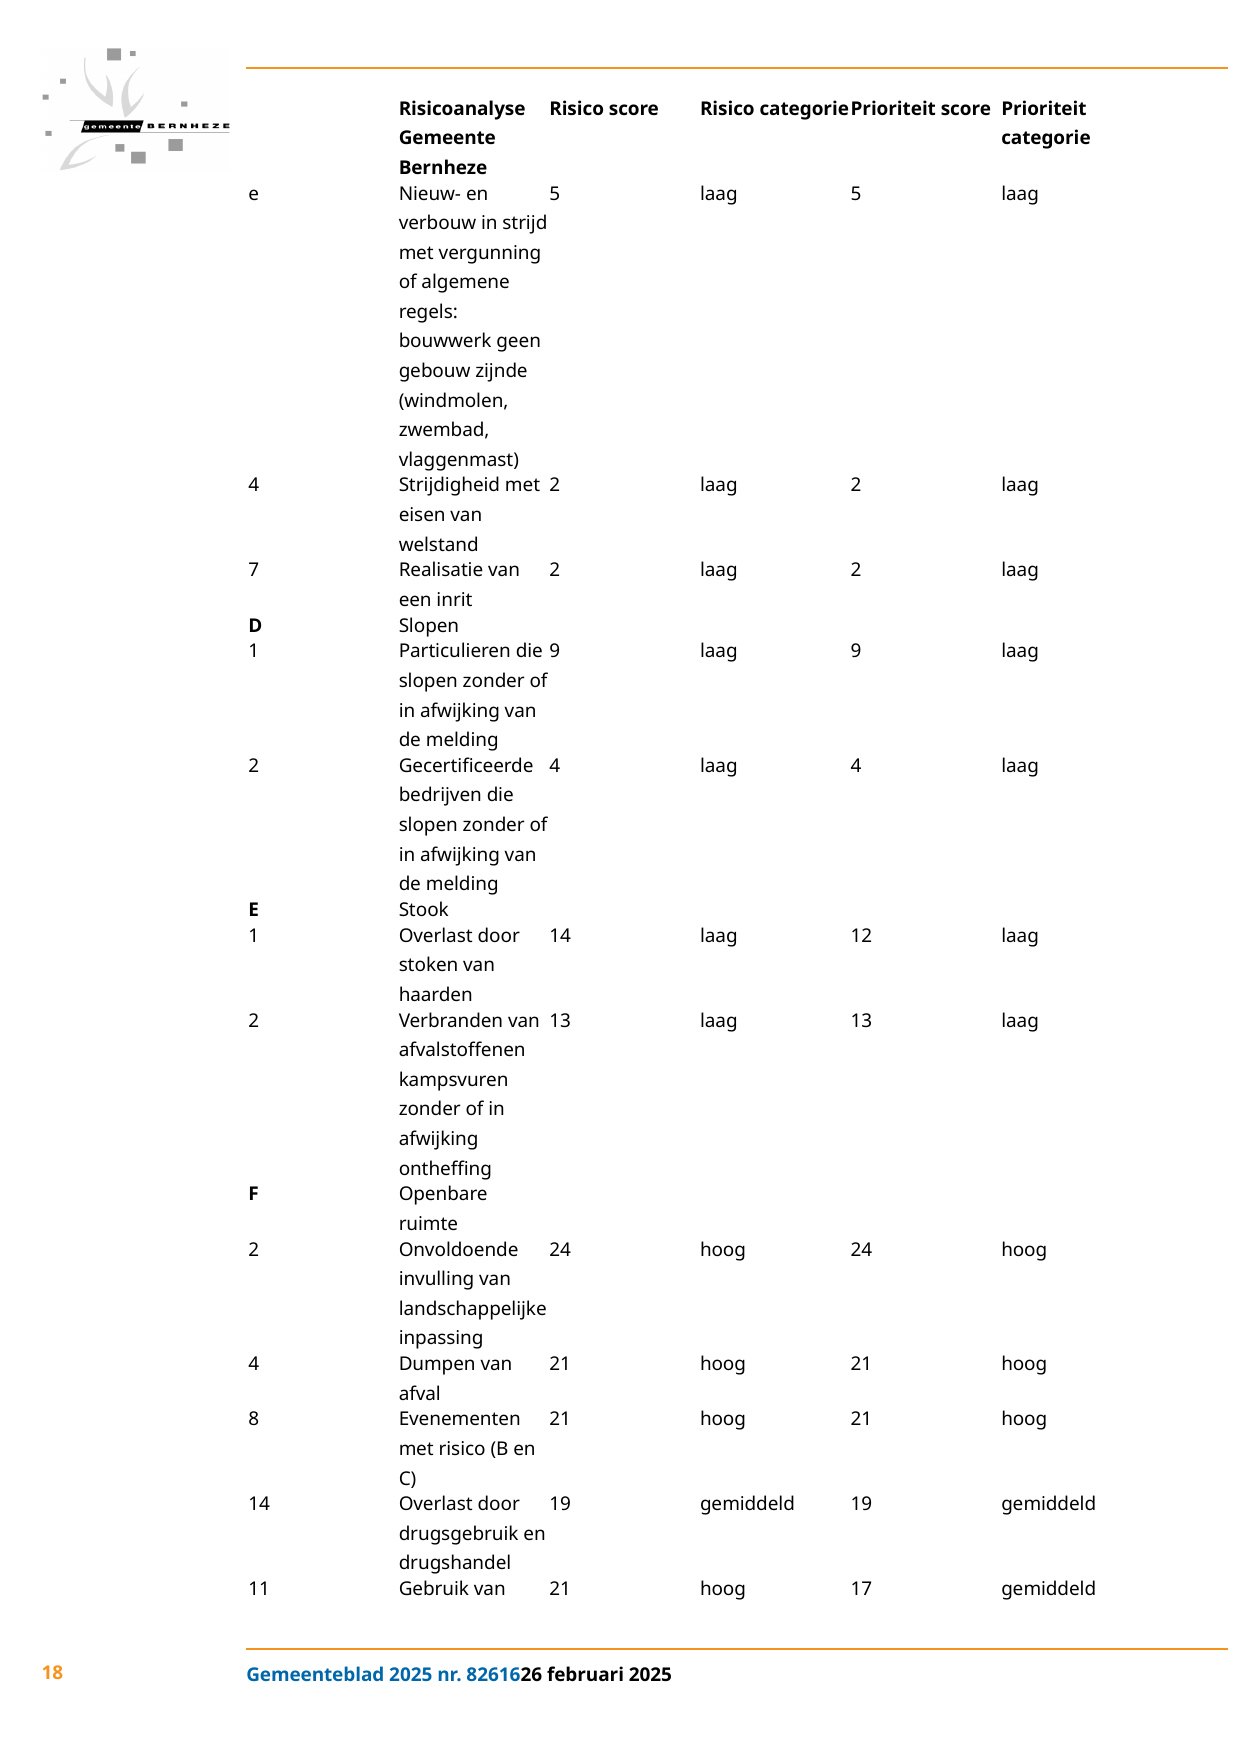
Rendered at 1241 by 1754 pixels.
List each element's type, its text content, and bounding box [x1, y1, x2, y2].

table_cell hoog [700, 1575, 850, 1601]
table_cell laag [700, 638, 850, 752]
table_cell 21 [850, 1350, 1001, 1406]
table_cell 24 [850, 1236, 1001, 1350]
table_cell Stook [399, 896, 549, 922]
table_cell 21 [549, 1575, 700, 1601]
table_cell laag [1001, 180, 1152, 472]
table_cell D [248, 612, 398, 638]
table_cell hoog [1001, 1406, 1152, 1490]
table_cell Verbranden van afvalstoffenen kampsvuren zonder of in afwijking ontheffing [399, 1007, 549, 1180]
table_cell 24 [549, 1236, 700, 1350]
table_cell 13 [850, 1007, 1001, 1180]
table_cell laag [700, 472, 850, 557]
table_cell 2 [248, 752, 398, 896]
table_cell 9 [549, 638, 700, 752]
table_cell Particulieren die slopen zonder of in afwijking van de melding [399, 638, 549, 752]
table_header Risicoanalyse Gemeente Bernheze [399, 95, 549, 180]
table_cell 5 [850, 180, 1001, 472]
table_cell laag [700, 180, 850, 472]
table_cell hoog [700, 1236, 850, 1350]
table_cell hoog [1001, 1350, 1152, 1406]
table_cell Strijdigheid met eisen van welstand [399, 472, 549, 557]
table_cell 4 [549, 752, 700, 896]
table_cell 1 [248, 922, 398, 1007]
table_cell laag [1001, 1007, 1152, 1180]
table_cell 5 [549, 180, 700, 472]
table_cell hoog [700, 1406, 850, 1490]
table_cell laag [1001, 922, 1152, 1007]
table_cell Onvoldoende invulling van landschappelijke inpassing [399, 1236, 549, 1350]
table_cell 19 [549, 1490, 700, 1575]
table_cell hoog [700, 1350, 850, 1406]
table_cell Evenementen met risico (B en C) [399, 1406, 549, 1490]
table_cell 4 [850, 752, 1001, 896]
table_cell 12 [850, 922, 1001, 1007]
table_cell 4 [248, 1350, 398, 1406]
table_cell 2 [549, 472, 700, 557]
table_cell 4 [248, 472, 398, 557]
table_cell [549, 1180, 1152, 1236]
table_cell laag [1001, 638, 1152, 752]
table_header Risico score [549, 95, 700, 180]
table_cell laag [1001, 557, 1152, 612]
table_cell e [248, 180, 398, 472]
table_cell 2 [248, 1236, 398, 1350]
table_header [248, 95, 398, 180]
table_cell laag [1001, 752, 1152, 896]
table_cell Nieuw- en verbouw in strijd met vergunning of algemene regels: bouwwerk geen gebouw zijnde (windmolen, zwembad, vlaggenmast) [399, 180, 549, 472]
table_cell gemiddeld [700, 1490, 850, 1575]
picture [41, 47, 231, 172]
table_cell 2 [850, 472, 1001, 557]
table_cell 9 [850, 638, 1001, 752]
table_cell 13 [549, 1007, 700, 1180]
table_header Prioriteit categorie [1001, 95, 1152, 180]
table_cell Overlast door stoken van haarden [399, 922, 549, 1007]
table_cell Realisatie van een inrit [399, 557, 549, 612]
table_cell 1 [248, 638, 398, 752]
table_cell hoog [1001, 1236, 1152, 1350]
table_cell E [248, 896, 398, 922]
table_header Risico categorie [700, 95, 850, 180]
table_cell 14 [248, 1490, 398, 1575]
table_cell F [248, 1180, 398, 1236]
table_cell 14 [549, 922, 700, 1007]
table_cell laag [700, 557, 850, 612]
table_cell Dumpen van afval [399, 1350, 549, 1406]
table_cell [549, 612, 1152, 638]
table_cell 21 [549, 1350, 700, 1406]
table_cell Gebruik van [399, 1575, 549, 1601]
table_cell 7 [248, 557, 398, 612]
table_cell Slopen [399, 612, 549, 638]
table_cell 2 [850, 557, 1001, 612]
table_cell [700, 896, 1152, 922]
table_cell laag [700, 1007, 850, 1180]
table_cell 21 [850, 1406, 1001, 1490]
table_cell 17 [850, 1575, 1001, 1601]
table_header Prioriteit score [850, 95, 1001, 180]
table_cell 2 [248, 1007, 398, 1180]
table_cell 8 [248, 1406, 398, 1490]
table_cell gemiddeld [1001, 1490, 1152, 1575]
table_cell laag [700, 922, 850, 1007]
table_cell 21 [549, 1406, 700, 1490]
table_cell Gecertificeerde bedrijven die slopen zonder of in afwijking van de melding [399, 752, 549, 896]
table_cell Overlast door drugsgebruik en drugshandel [399, 1490, 549, 1575]
table_cell laag [1001, 472, 1152, 557]
table_cell Openbare ruimte [399, 1180, 549, 1236]
table_cell gemiddeld [1001, 1575, 1152, 1601]
table_cell 19 [850, 1490, 1001, 1575]
table_cell 2 [549, 557, 700, 612]
table_cell laag [700, 752, 850, 896]
table_cell [549, 896, 700, 922]
table_cell 11 [248, 1575, 398, 1601]
